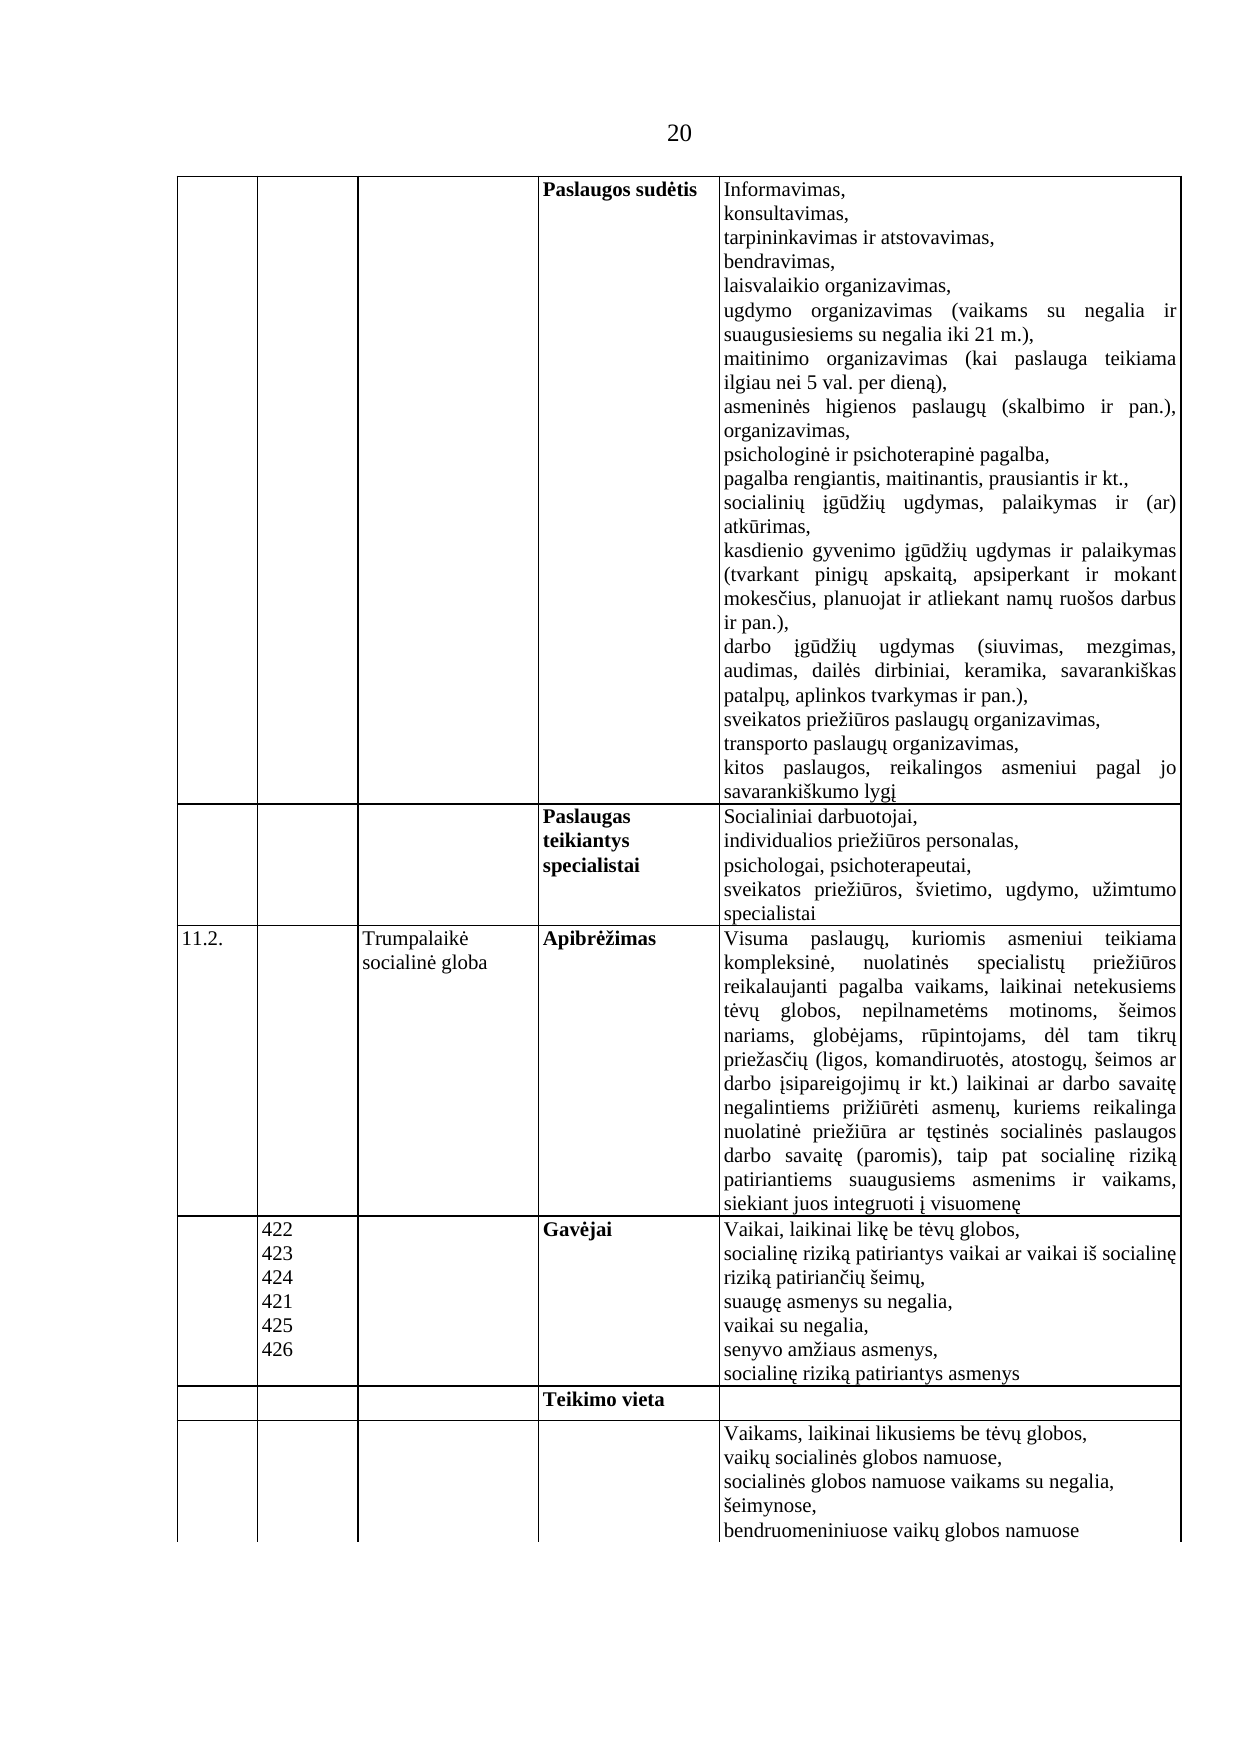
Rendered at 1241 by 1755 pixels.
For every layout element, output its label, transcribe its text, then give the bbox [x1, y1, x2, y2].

table_cell [178, 1387, 257, 1420]
table_cell Paslaugos sudėtis [539, 177, 719, 803]
table_cell [720, 1387, 1180, 1420]
table_cell Visuma paslaugų, kuriomis asmeniui teikiama kompleksinė, nuolatinės specialistų priežiūros reikalaujanti pagalba vaikams, laikinai netekusiems tėvų globos, nepilnametėms motinoms, šeimos nariams, globėjams, rūpintojams, dėl tam tikrų priežasčių (ligos, komandiruotės, atostogų, šeimos ar darbo įsipareigojimų ir kt.) laikinai ar darbo savaitę negalintiems prižiūrėti asmenų, kuriems reikalinga nuolatinė priežiūra ar tęstinės socialinės paslaugos darbo savaitę (paromis), taip pat socialinę riziką patiriantiems suaugusiems asmenims ir vaikams, siekiant juos integruoti į visuomenę [720, 926, 1180, 1215]
table_cell [258, 805, 357, 925]
table_cell Vaikai, laikinai likę be tėvų globos, socialinę riziką patiriantys vaikai ar vaikai iš socialinę riziką patiriančių šeimų, suaugę asmenys su negalia, vaikai su negalia, senyvo amžiaus asmenys, socialinę riziką patiriantys asmenys [720, 1217, 1180, 1385]
table_cell Trumpalaikė socialinė globa [359, 926, 538, 1215]
table_cell Gavėjai [539, 1217, 719, 1385]
table_cell [359, 805, 538, 925]
table_cell [359, 1217, 538, 1385]
table_cell [539, 1421, 719, 1542]
table_cell [178, 1217, 257, 1385]
table_cell Paslaugas teikiantys specialistai [539, 805, 719, 925]
table_cell Vaikams, laikinai likusiems be tėvų globos, vaikų socialinės globos namuose, socialinės globos namuose vaikams su negalia, šeimynose, bendruomeniniuose vaikų globos namuose [720, 1421, 1180, 1542]
table_cell [178, 1421, 257, 1542]
table_cell [258, 926, 357, 1215]
table_cell Teikimo vieta [539, 1387, 719, 1420]
table_cell Apibrėžimas [539, 926, 719, 1215]
table_cell [359, 1421, 538, 1542]
table_cell Informavimas, konsultavimas, tarpininkavimas ir atstovavimas, bendravimas, laisvalaikio organizavimas, ugdymo organizavimas (vaikams su negalia ir suaugusiesiems su negalia iki 21 m.), maitinimo organizavimas (kai paslauga teikiama ilgiau nei 5 val. per dieną), asmeninės higienos paslaugų (skalbimo ir pan.), organizavimas, psichologinė ir psichoterapinė pagalba, pagalba rengiantis, maitinantis, prausiantis ir kt., socialinių įgūdžių ugdymas, palaikymas ir (ar) atkūrimas, kasdienio gyvenimo įgūdžių ugdymas ir palaikymas (tvarkant pinigų apskaitą, apsiperkant ir mokant mokesčius, planuojat ir atliekant namų ruošos darbus ir pan.), darbo įgūdžių ugdymas (siuvimas, mezgimas, audimas, dailės dirbiniai, keramika, savarankiškas patalpų, aplinkos tvarkymas ir pan.), sveikatos priežiūros paslaugų organizavimas, transporto paslaugų organizavimas, kitos paslaugos, reikalingos asmeniui pagal jo savarankiškumo lygį [720, 177, 1180, 803]
table_cell [359, 1387, 538, 1420]
table_cell Socialiniai darbuotojai, individualios priežiūros personalas, psichologai, psichoterapeutai, sveikatos priežiūros, švietimo, ugdymo, užimtumo specialistai [720, 805, 1180, 925]
table_cell 11.2. [178, 926, 257, 1215]
table_cell [258, 177, 357, 803]
table_cell [258, 1421, 357, 1542]
table_cell [178, 805, 257, 925]
table_cell [258, 1387, 357, 1420]
table_cell [178, 177, 257, 803]
table_cell 422 423 424 421 425 426 [258, 1217, 357, 1385]
table_cell [359, 177, 538, 803]
